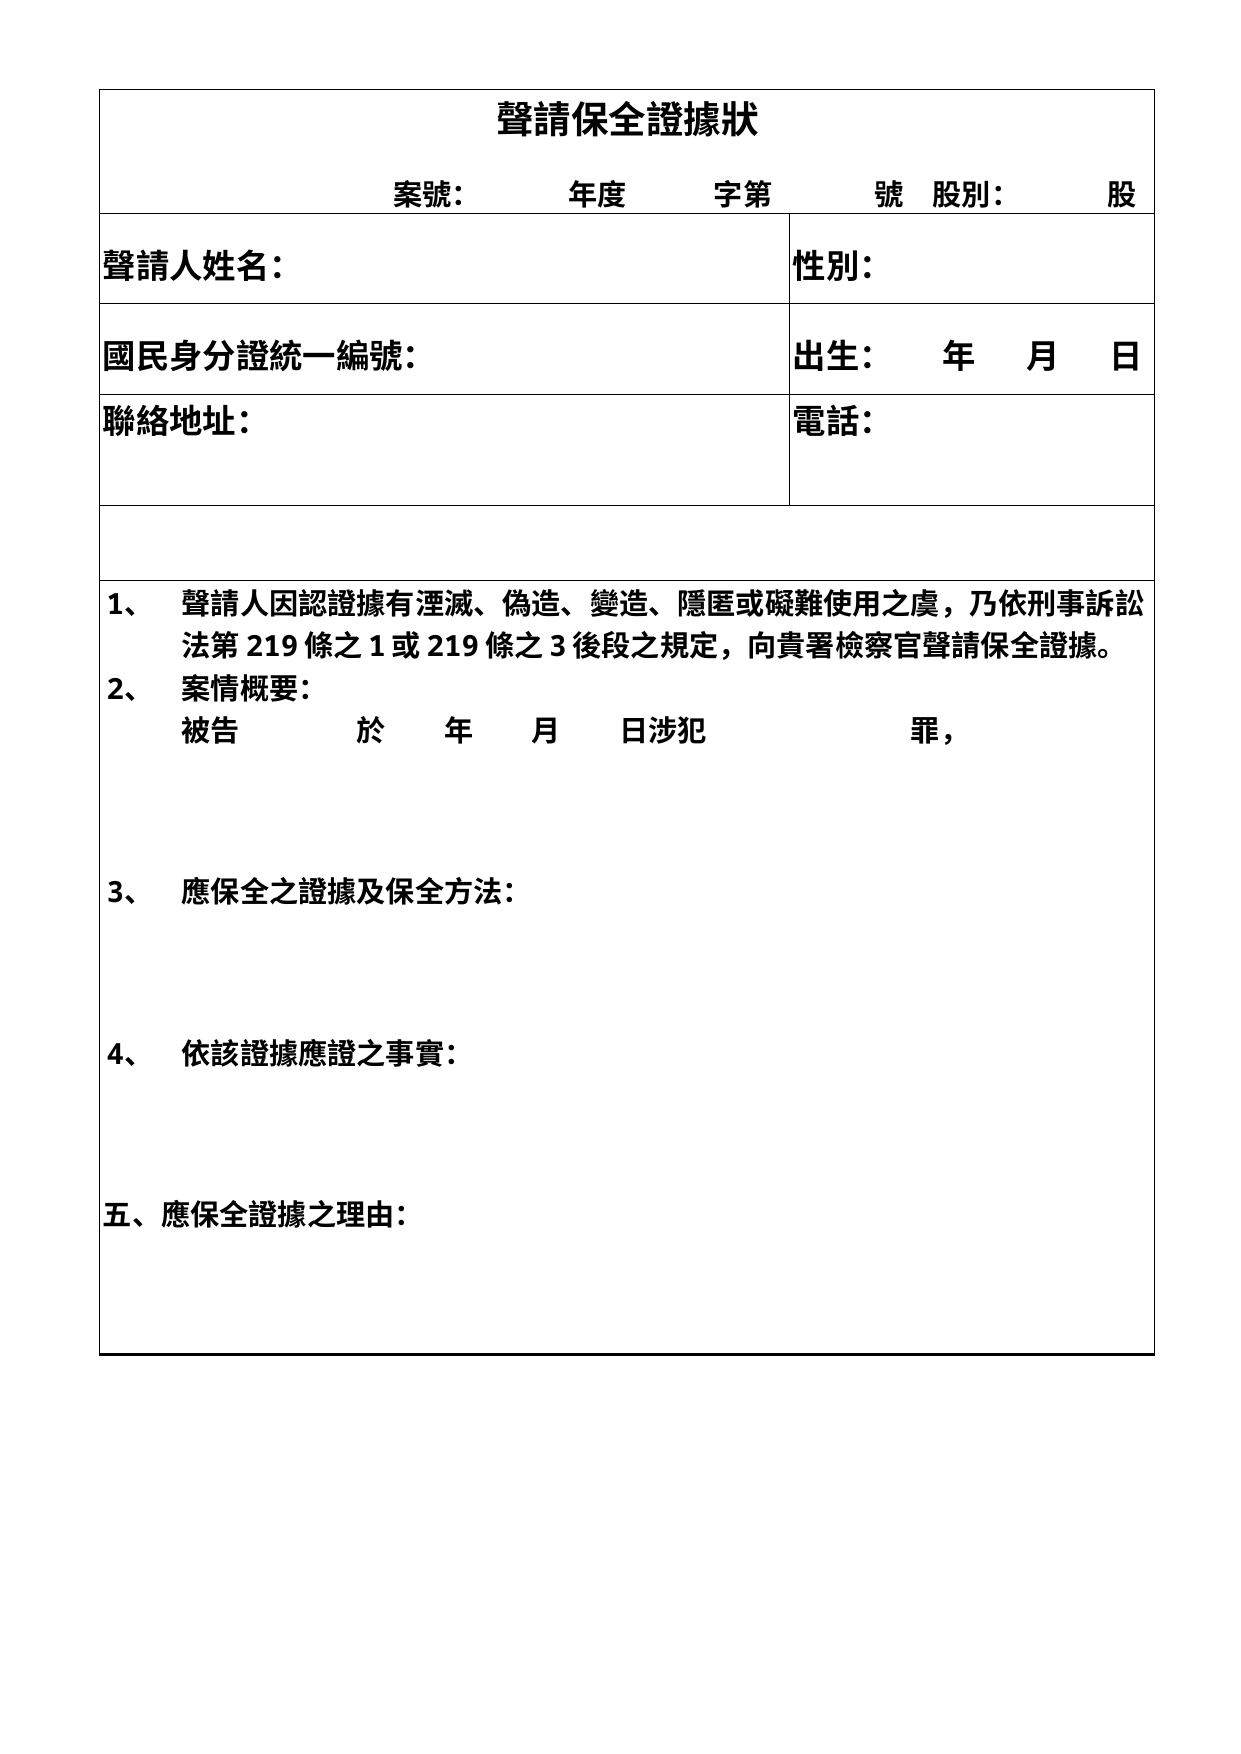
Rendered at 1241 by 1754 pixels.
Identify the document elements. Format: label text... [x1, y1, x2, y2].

table_cell 聯絡地址： [100, 395, 789, 504]
table_cell 聲請人因認證據有湮滅、偽造、變造、隱匿或礙難使用之虞，乃依刑事訴訟法第219條之1或219條之3後段之規定，向貴署檢察官聲請保全證據。 案情概要： 被告 於 年 月 日涉犯 罪， 應保全之證據及保全方法： 依該證據應證之事實： 五、應保全證據之理由： [100, 581, 1154, 1274]
table_cell [100, 1274, 1154, 1353]
table_cell 國民身分證統一編號： [100, 304, 789, 393]
table_cell 聲請人姓名： [100, 214, 789, 303]
table_cell 出生： 年 月 日 [790, 304, 1154, 393]
table_cell [100, 506, 1154, 579]
table_cell 性別： [790, 214, 1154, 303]
table_header 聲請保全證據狀 案號： 年度 字第 號 股別： 股 [100, 90, 1154, 213]
table_cell 電話： [790, 395, 1154, 504]
